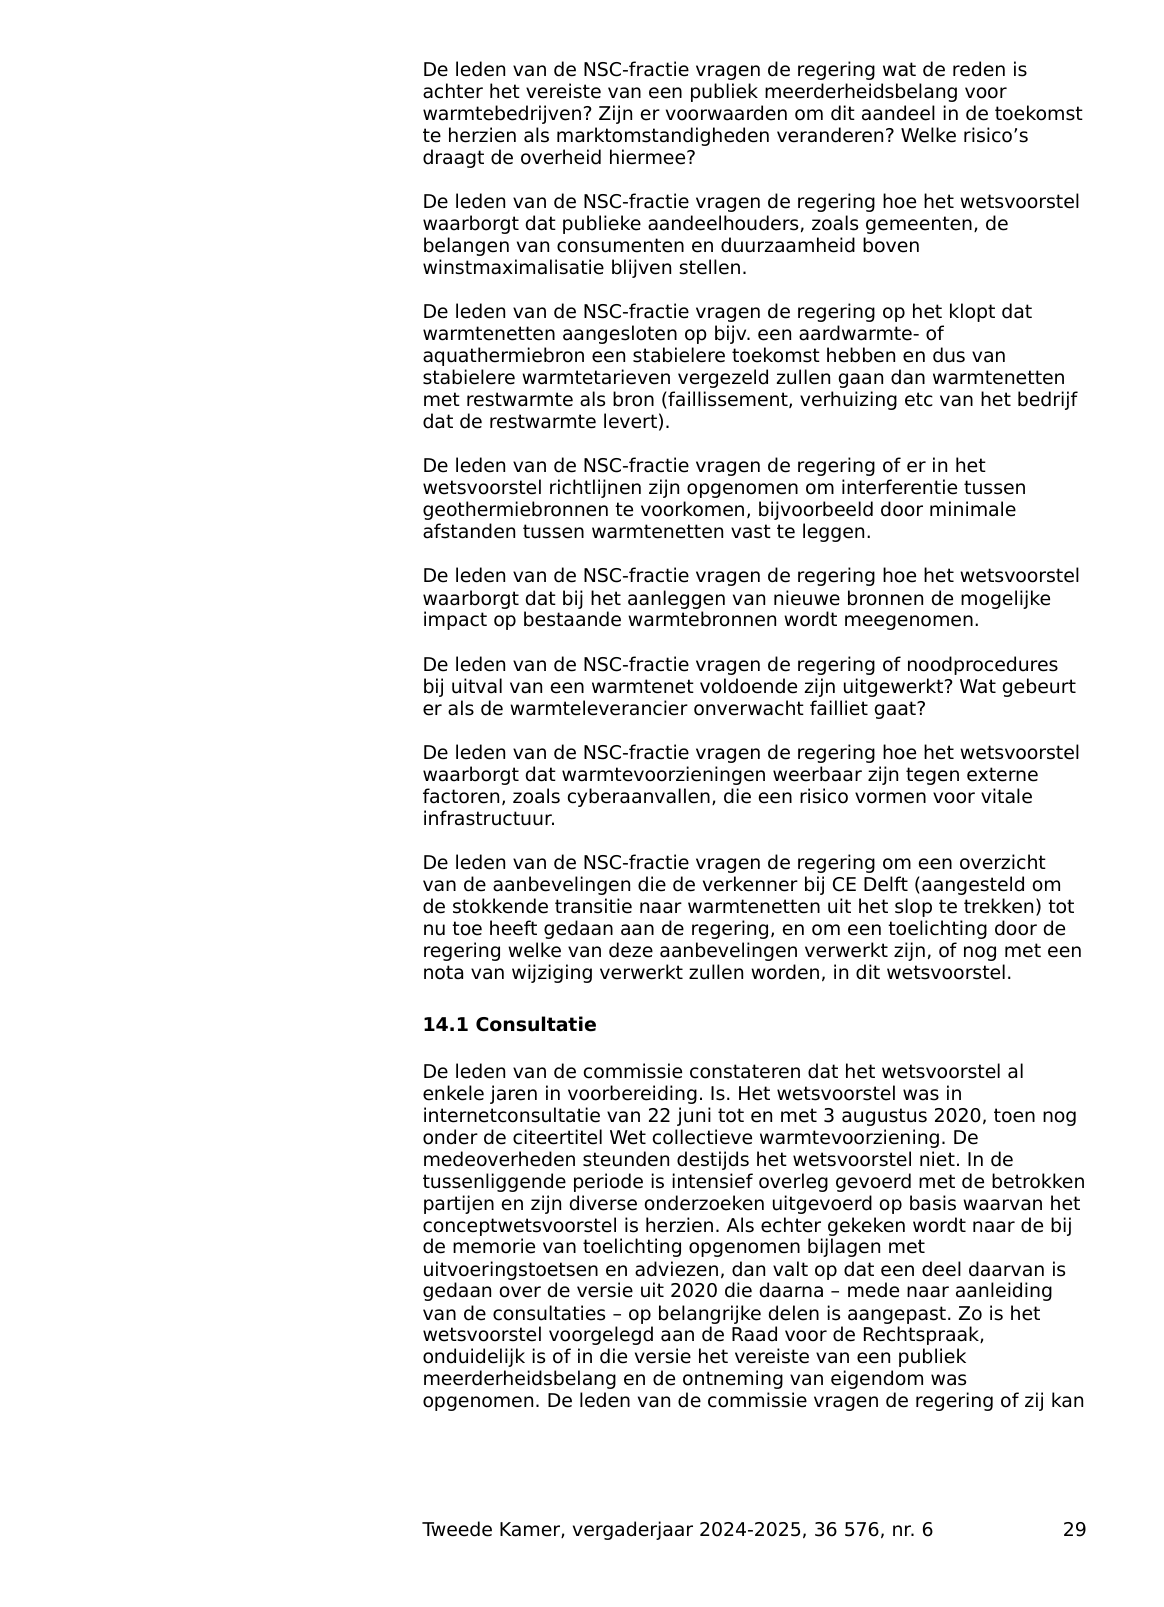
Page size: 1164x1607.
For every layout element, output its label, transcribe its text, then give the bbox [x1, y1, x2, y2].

text De leden van de NSC-fractie vragen de regering wat de reden is achter het vereiste van een publiek meerderheidsbelang voor warmtebedrijven? Zijn er voorwaarden om dit aandeel in de toekomst te herzien als marktomstandigheden veranderen? Welke risico’s draagt de overheid hiermee? [422, 59, 1087, 169]
text De leden van de NSC-fractie vragen de regering om een overzicht van de aanbevelingen die de verkenner bij CE Delft (aangesteld om de stokkende transitie naar warmtenetten uit het slop te trekken) tot nu toe heeft gedaan aan de regering, en om een toelichting door de regering welke van deze aanbevelingen verwerkt zijn, of nog met een nota van wijziging verwerkt zullen worden, in dit wetsvoorstel. [422, 852, 1087, 984]
text De leden van de NSC-fractie vragen de regering hoe het wetsvoorstel waarborgt dat bij het aanleggen van nieuwe bronnen de mogelijke impact op bestaande warmtebronnen wordt meegenomen. [422, 565, 1087, 631]
text De leden van de commissie constateren dat het wetsvoorstel al enkele jaren in voorbereiding. Is. Het wetsvoorstel was in internetconsultatie van 22 juni tot en met 3 augustus 2020, toen nog onder de citeertitel Wet collectieve warmtevoorziening. De medeoverheden steunden destijds het wetsvoorstel niet. In de tussenliggende periode is intensief overleg gevoerd met de betrokken partijen en zijn diverse onderzoeken uitgevoerd op basis waarvan het conceptwetsvoorstel is herzien. Als echter gekeken wordt naar de bij de memorie van toelichting opgenomen bijlagen met uitvoeringstoetsen en adviezen, dan valt op dat een deel daarvan is gedaan over de versie uit 2020 die daarna – mede naar aanleiding van de consultaties – op belangrijke delen is aangepast. Zo is het wetsvoorstel voorgelegd aan de Raad voor de Rechtspraak, onduidelijk is of in die versie het vereiste van een publiek meerderheidsbelang en de ontneming van eigendom was opgenomen. De leden van de commissie vragen de regering of zij kan [422, 1061, 1087, 1412]
text De leden van de NSC-fractie vragen de regering hoe het wetsvoorstel waarborgt dat warmtevoorzieningen weerbaar zijn tegen externe factoren, zoals cyberaanvallen, die een risico vormen voor vitale infrastructuur. [422, 742, 1087, 829]
text De leden van de NSC-fractie vragen de regering of noodprocedures bij uitval van een warmtenet voldoende zijn uitgewerkt? Wat gebeurt er als de warmteleverancier onverwacht failliet gaat? [422, 653, 1087, 719]
subtitle 14.1 Consultatie [422, 1014, 1087, 1036]
text De leden van de NSC-fractie vragen de regering of er in het wetsvoorstel richtlijnen zijn opgenomen om interferentie tussen geothermiebronnen te voorkomen, bijvoorbeeld door minimale afstanden tussen warmtenetten vast te leggen. [422, 455, 1087, 543]
text De leden van de NSC-fractie vragen de regering hoe het wetsvoorstel waarborgt dat publieke aandeelhouders, zoals gemeenten, de belangen van consumenten en duurzaamheid boven winstmaximalisatie blijven stellen. [422, 191, 1087, 279]
text De leden van de NSC-fractie vragen de regering op het klopt dat warmtenetten aangesloten op bijv. een aardwarmte- of aquathermiebron een stabielere toekomst hebben en dus van stabielere warmtetarieven vergezeld zullen gaan dan warmtenetten met restwarmte als bron (faillissement, verhuizing etc van het bedrijf dat de restwarmte levert). [422, 301, 1087, 433]
